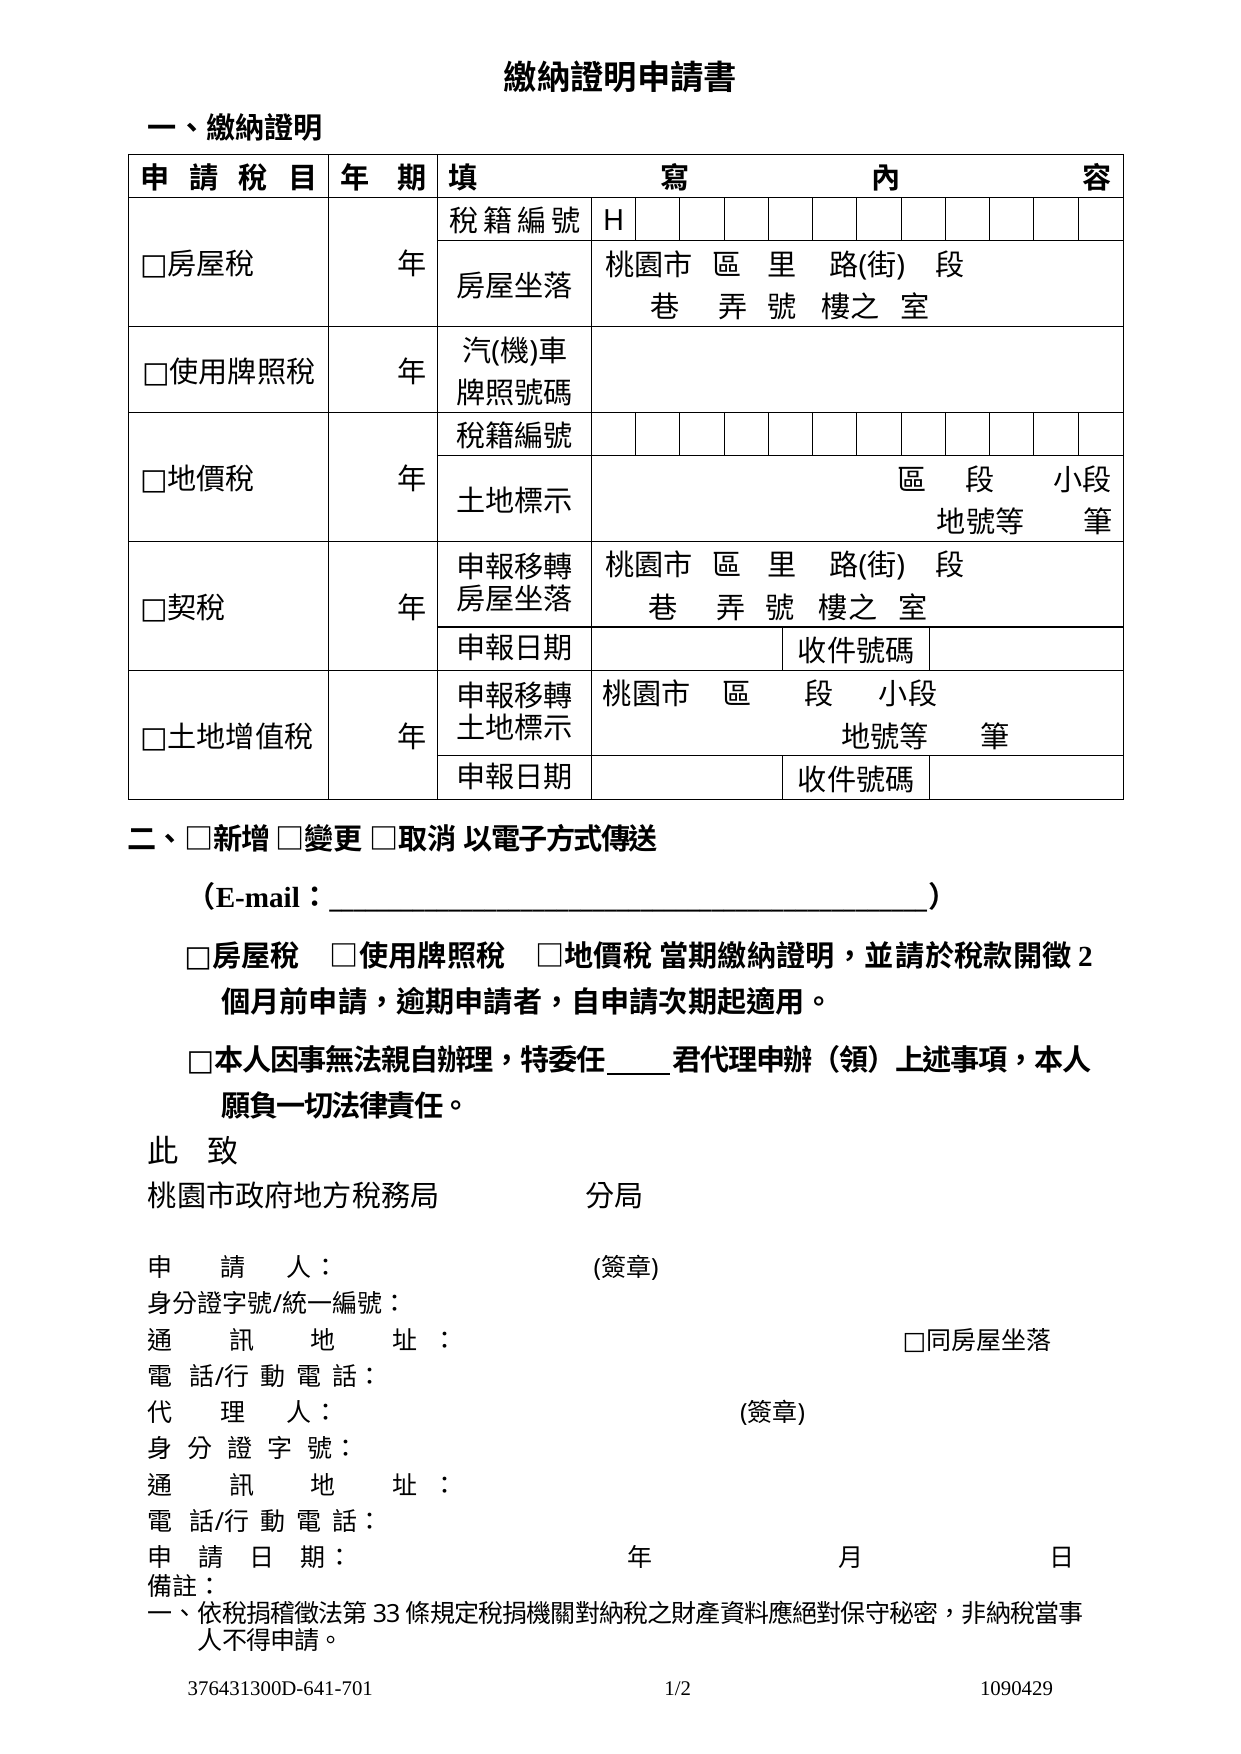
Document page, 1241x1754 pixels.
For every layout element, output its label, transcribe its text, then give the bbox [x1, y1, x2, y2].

table_cell 年 月 日 [458, 1538, 1087, 1574]
table_cell 身 分 證 字 號： [136, 1429, 458, 1465]
table_cell [1079, 413, 1123, 455]
table_cell 申 請 日 期： [136, 1538, 458, 1574]
table_cell [725, 198, 768, 240]
table_cell 電 話/行 動 電 話： [136, 1501, 458, 1538]
table_cell 申報移轉房屋坐落 [438, 542, 591, 626]
table_header 申 請 人： [136, 1248, 458, 1284]
table_cell 房屋坐落 [438, 241, 591, 326]
table_cell [592, 413, 635, 455]
text 此 致 [148, 1137, 1092, 1168]
table_cell [857, 198, 901, 240]
text 桃園市政府地方稅務局 分局 [148, 1181, 1092, 1212]
table_cell 區 段 小段 地號等 筆 [592, 456, 1123, 541]
table_cell 電 話/行 動 電 話： [136, 1356, 458, 1393]
table_cell [813, 413, 856, 455]
table_cell [636, 413, 679, 455]
table_cell 身分證字號/統一編號： [136, 1284, 458, 1320]
table_cell [946, 413, 989, 455]
table_cell [930, 756, 1123, 799]
text （E-mail：__________________________________________________） [186, 871, 1092, 916]
table_header 填寫內容 [438, 155, 1123, 197]
table_cell [1034, 198, 1078, 240]
table_cell [946, 198, 989, 240]
table_cell [458, 1501, 1087, 1538]
table_cell [592, 756, 782, 799]
table_cell [725, 413, 768, 455]
table_cell 申報日期 [438, 628, 591, 670]
table_cell [1034, 413, 1078, 455]
table_cell [813, 198, 856, 240]
table_cell H [592, 198, 635, 240]
table_cell 稅籍編號 [438, 413, 591, 455]
table_cell [458, 1429, 1087, 1465]
table_cell 代 理 人： [136, 1393, 458, 1429]
table_cell □土地增值稅 [129, 671, 328, 799]
table_cell 年 [329, 542, 437, 670]
table_cell 汽(機)車 牌照號碼 [438, 327, 591, 412]
table_cell [902, 413, 945, 455]
table_cell [680, 198, 724, 240]
text 一、繳納證明 [148, 105, 1092, 147]
table_cell [769, 198, 812, 240]
table_cell 收件號碼 [783, 756, 929, 799]
table_cell 年 [329, 198, 437, 326]
table_header (簽章) [458, 1248, 1087, 1284]
text 二、□新增 □變更 □取消 以電子方式傳送 [128, 812, 1092, 858]
table_cell [458, 1284, 1087, 1320]
table_cell [458, 1356, 1087, 1393]
text 繳納證明申請書 [148, 51, 1092, 99]
table_cell 土地標示 [438, 456, 591, 541]
table_cell (簽章) [458, 1393, 1087, 1429]
text 一、依稅捐稽徵法第33條規定稅捐機關對納稅之財產資料應絕對保守秘密，非納稅當事人不得申請。 [148, 1601, 1092, 1655]
table_cell 年 [329, 413, 437, 541]
table_cell 收件號碼 [783, 628, 929, 670]
table_cell 申報日期 [438, 756, 591, 799]
text □本人因事無法親自辦理，特委任 君代理申辦（領）上述事項，本人願負一切法律責任。 [186, 1033, 1092, 1125]
table_cell [680, 413, 724, 455]
table_cell [857, 413, 901, 455]
table_cell 年 [329, 671, 437, 799]
table_cell 稅籍編號 [438, 198, 591, 240]
text 備註： [148, 1574, 1092, 1601]
table_cell 桃園市 區 段 小段 地號等 筆 [592, 671, 1123, 755]
text □房屋稅 □使用牌照稅 □地價稅 當期繳納證明，並請於稅款開徵2個月前申請，逾期申請者，自申請次期起適用。 [184, 929, 1092, 1021]
table_cell 年 [329, 327, 437, 412]
table_cell [458, 1465, 1087, 1501]
table_cell [769, 413, 812, 455]
table_cell 桃園市 區 里 路(街) 段 巷 弄 號 樓之 室 [592, 241, 1123, 326]
table_cell □地價稅 [129, 413, 328, 541]
table_cell 桃園市 區 里 路(街) 段 巷 弄 號 樓之 室 [592, 542, 1123, 626]
table_cell [990, 198, 1033, 240]
table_header 年期 [329, 155, 437, 197]
table_cell [990, 413, 1033, 455]
table_cell [930, 628, 1123, 670]
table_cell 申報移轉土地標示 [438, 671, 591, 755]
table_cell [902, 198, 945, 240]
table_cell [592, 327, 1123, 412]
table_cell 通 訊 地 址： [136, 1320, 458, 1356]
table_cell [636, 198, 679, 240]
table_cell □房屋稅 [129, 198, 328, 326]
table_cell [592, 628, 782, 670]
table_cell □契稅 [129, 542, 328, 670]
table_cell [1079, 198, 1123, 240]
table_cell □同房屋坐落 [458, 1320, 1087, 1356]
table_cell □使用牌照稅 [129, 327, 328, 412]
table_cell 通 訊 地 址： [136, 1465, 458, 1501]
table_header 申請稅目 [129, 155, 328, 197]
